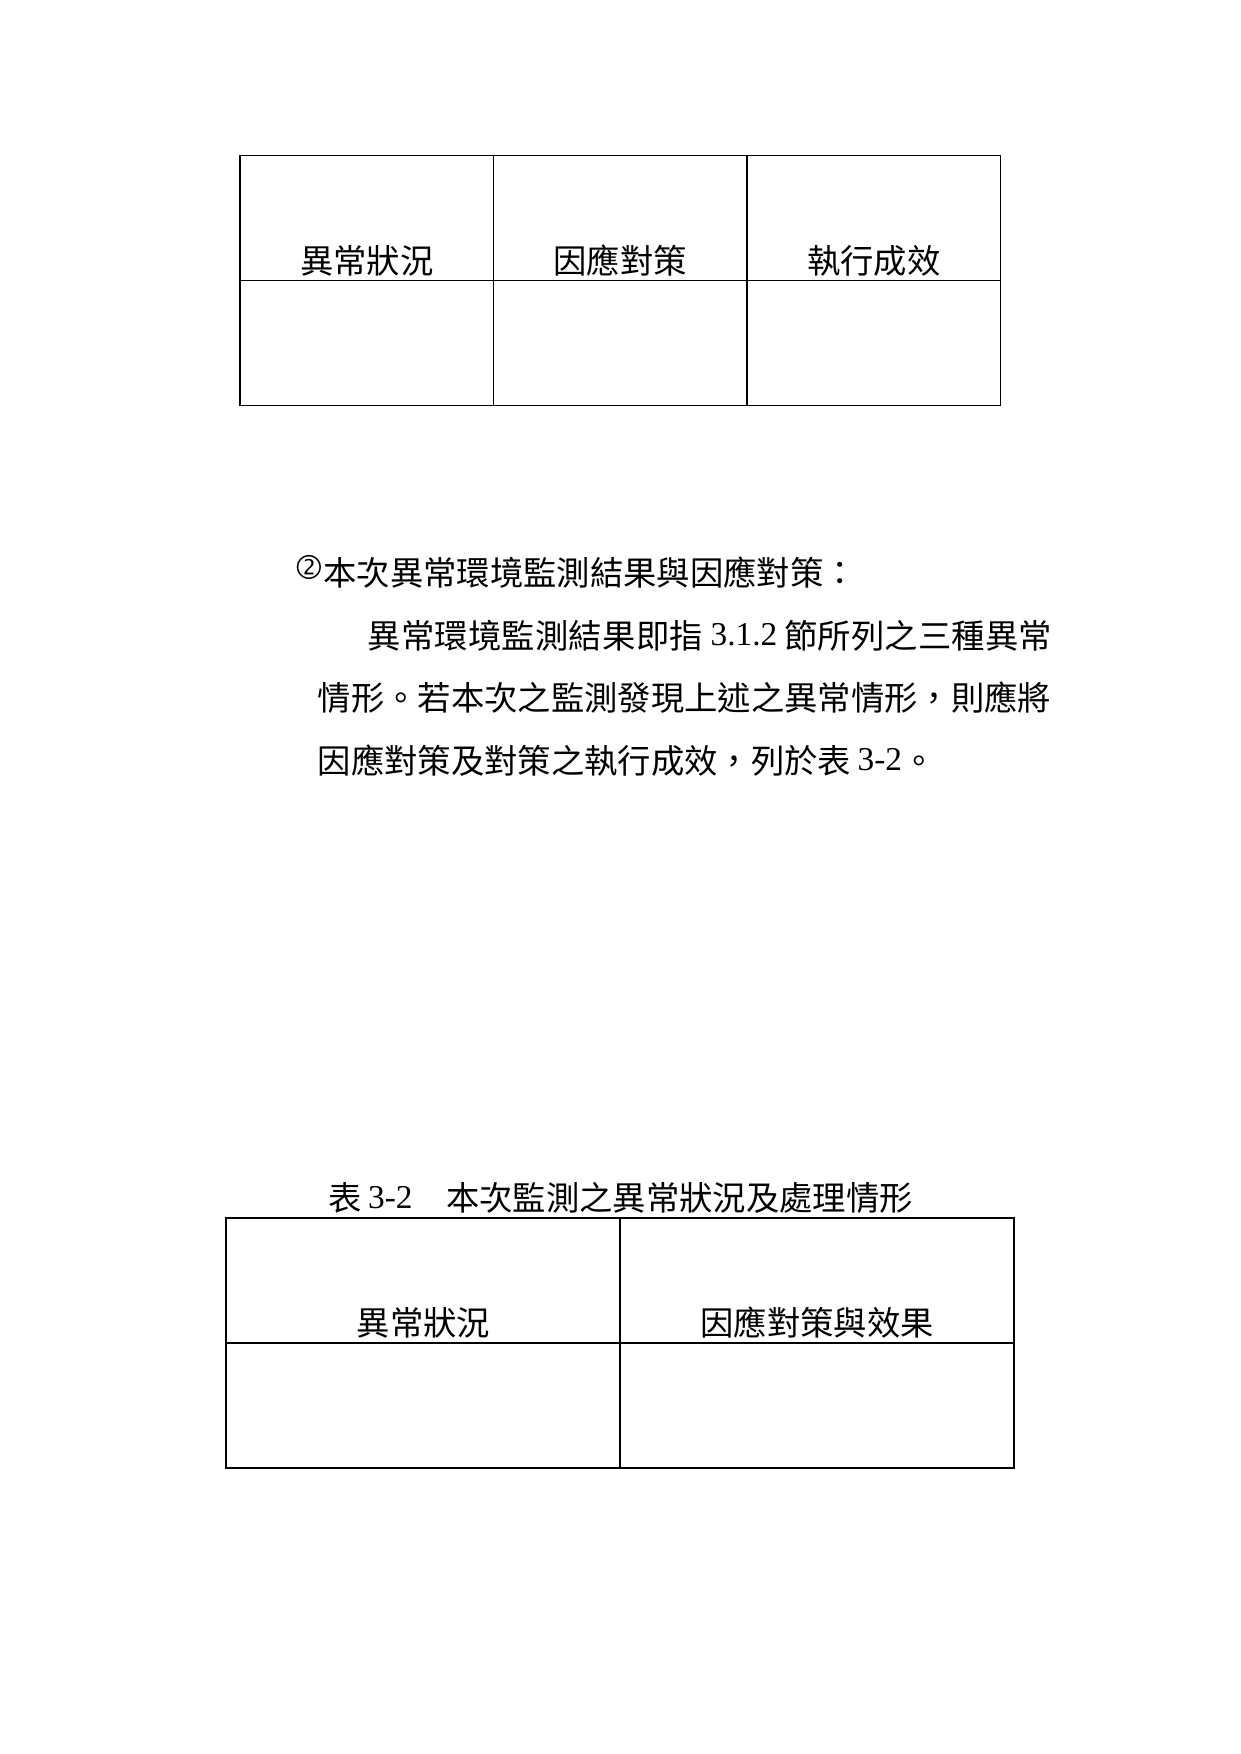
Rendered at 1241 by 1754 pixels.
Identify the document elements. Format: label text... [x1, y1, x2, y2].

table_cell [241, 281, 493, 404]
table_header 執行成效 [748, 156, 1000, 279]
table_cell [748, 281, 1000, 404]
text 本次異常環境監測結果與因應對策： [294, 529, 1053, 592]
text 表3-2 本次監測之異常狀況及處理情形 [187, 1154, 1053, 1217]
table_cell [621, 1344, 1013, 1467]
table_header 異常狀況 [241, 156, 493, 279]
table_cell [227, 1344, 619, 1467]
text 異常環境監測結果即指3.1.2節所列之三種異常情形。若本次之監測發現上述之異常情形，則應將因應對策及對策之執行成效，列於表3-2。 [317, 592, 1053, 779]
table_header 異常狀況 [227, 1219, 619, 1342]
table_header 因應對策與效果 [621, 1219, 1013, 1342]
table_cell [494, 281, 746, 404]
table_header 因應對策 [494, 156, 746, 279]
